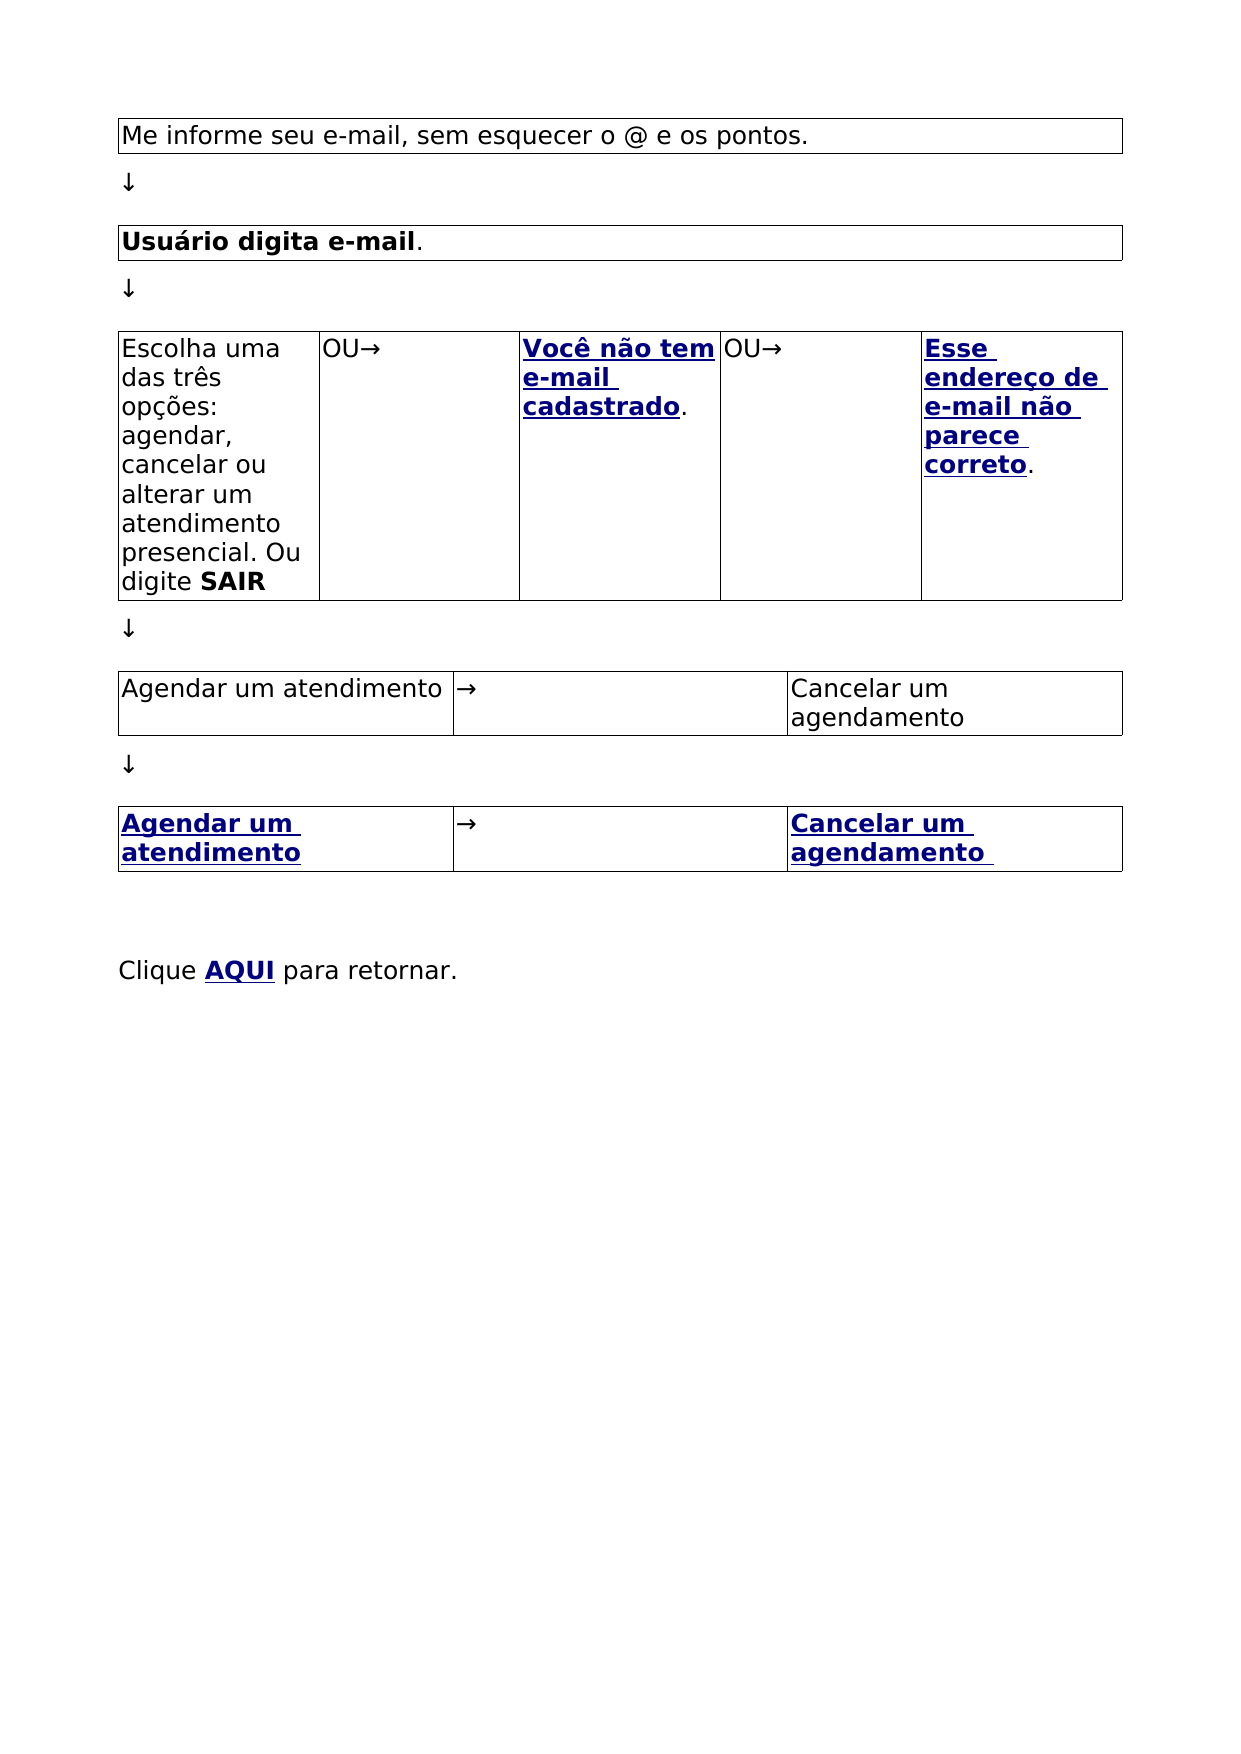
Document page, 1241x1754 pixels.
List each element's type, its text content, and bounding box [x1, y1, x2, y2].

text ↓ [118, 274, 1122, 304]
text ↓ [118, 750, 1122, 779]
table_header Esse endereço de e-mail não parece correto. [922, 332, 1122, 599]
table_header Cancelar um agendamento [788, 672, 1122, 735]
table_header OU→ [320, 332, 519, 599]
table_header OU→ [721, 332, 921, 599]
table_header Usuário digita e-mail. [119, 226, 1122, 260]
table_header Cancelar um agendamento [788, 807, 1122, 871]
text ↓ [118, 614, 1122, 643]
table_header Você não tem e-mail cadastrado. [520, 332, 720, 599]
table_header Agendar um atendimento [119, 807, 453, 871]
text ↓ [118, 168, 1122, 197]
table_header Agendar um atendimento [119, 672, 453, 735]
table_header Escolha uma das três opções: agendar, cancelar ou alterar um atendimento presencial. Ou digite SAIR [119, 332, 319, 599]
table_header → [454, 672, 787, 735]
table_header → [454, 807, 787, 871]
text Clique AQUI para retornar. [118, 956, 1122, 986]
table_header Me informe seu e-mail, sem esquecer o @ e os pontos. [119, 119, 1122, 153]
